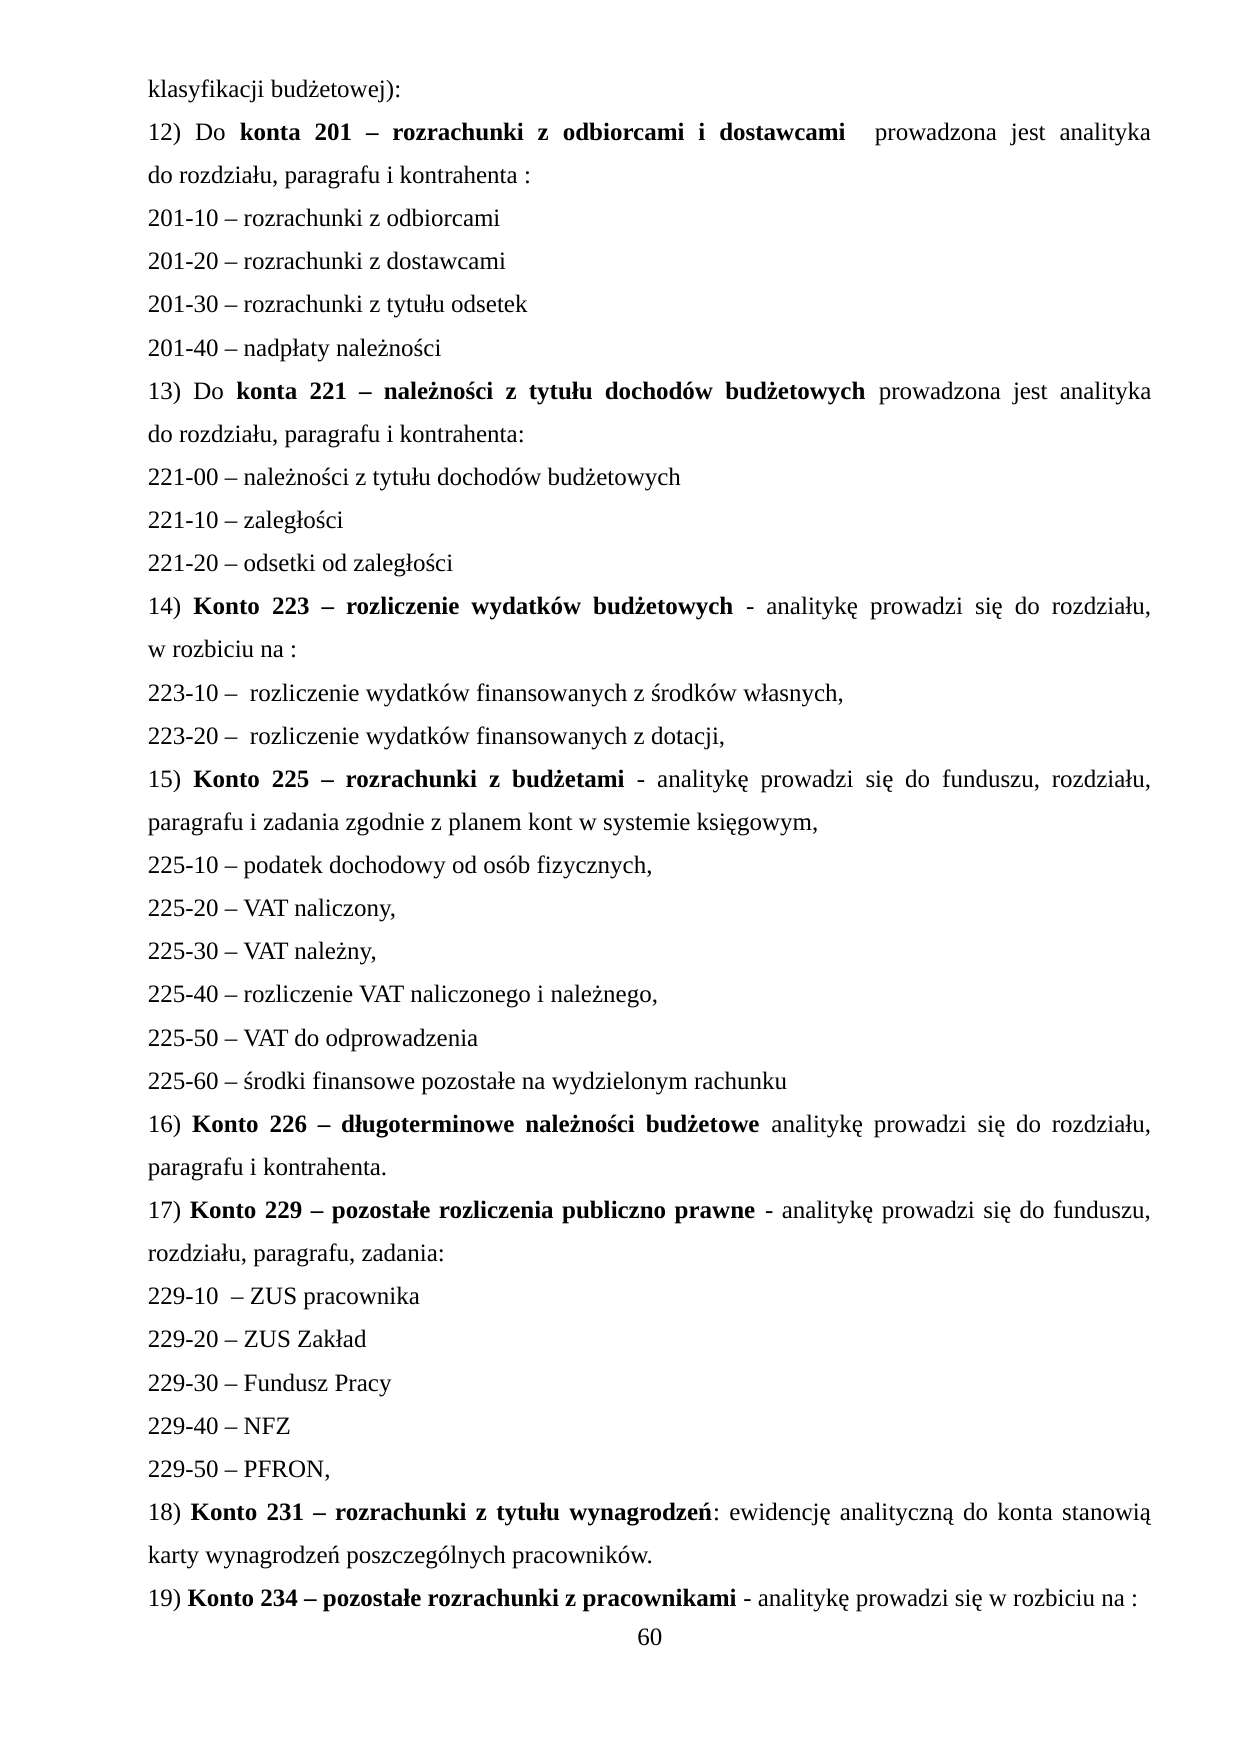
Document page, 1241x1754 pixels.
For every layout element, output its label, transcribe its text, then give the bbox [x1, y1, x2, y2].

text 221-10 – zaległości [148, 505, 1151, 534]
text 13) Do konta 221 – należności z tytułu dochodów budżetowych prowadzona jest analityka do rozdziału, paragrafu i kontrahenta: [148, 376, 1151, 448]
text 225-20 – VAT naliczony, [148, 893, 1151, 922]
text 221-20 – odsetki od zaległości [148, 548, 1151, 577]
text 16) Konto 226 – długoterminowe należności budżetowe analitykę prowadzi się do rozdziału, paragrafu i kontrahenta. [148, 1109, 1151, 1181]
text 229-10 – ZUS pracownika [148, 1281, 1151, 1310]
text klasyfikacji budżetowej): [148, 74, 1151, 103]
text 223-20 – rozliczenie wydatków finansowanych z dotacji, [148, 721, 1151, 749]
text 221-00 – należności z tytułu dochodów budżetowych [148, 462, 1151, 491]
text 18) Konto 231 – rozrachunki z tytułu wynagrodzeń: ewidencję analityczną do konta stanowią karty wynagrodzeń poszczególnych pracowników. [148, 1497, 1151, 1569]
text 229-20 – ZUS Zakład [148, 1324, 1151, 1353]
text 201-30 – rozrachunki z tytułu odsetek [148, 289, 1151, 318]
text 225-30 – VAT należny, [148, 936, 1151, 965]
text 229-40 – NFZ [148, 1411, 1151, 1439]
text 12) Do konta 201 – rozrachunki z odbiorcami i dostawcami prowadzona jest analityka do rozdziału, paragrafu i kontrahenta : [148, 117, 1151, 189]
text 225-10 – podatek dochodowy od osób fizycznych, [148, 850, 1151, 879]
text 225-40 – rozliczenie VAT naliczonego i należnego, [148, 979, 1151, 1008]
text 14) Konto 223 – rozliczenie wydatków budżetowych - analitykę prowadzi się do rozdziału, w rozbiciu na : [148, 591, 1151, 663]
text 225-50 – VAT do odprowadzenia [148, 1023, 1151, 1051]
text 201-20 – rozrachunki z dostawcami [148, 246, 1151, 275]
text 201-40 – nadpłaty należności [148, 333, 1151, 361]
text 223-10 – rozliczenie wydatków finansowanych z środków własnych, [148, 678, 1151, 706]
text 229-30 – Fundusz Pracy [148, 1368, 1151, 1396]
text 229-50 – PFRON, [148, 1454, 1151, 1483]
text 201-10 – rozrachunki z odbiorcami [148, 203, 1151, 232]
text 17) Konto 229 – pozostałe rozliczenia publiczno prawne - analitykę prowadzi się do funduszu, rozdziału, paragrafu, zadania: [148, 1195, 1151, 1267]
text 225-60 – środki finansowe pozostałe na wydzielonym rachunku [148, 1066, 1151, 1094]
text 15) Konto 225 – rozrachunki z budżetami - analitykę prowadzi się do funduszu, rozdziału, paragrafu i zadania zgodnie z planem kont w systemie księgowym, [148, 764, 1151, 836]
text 19) Konto 234 – pozostałe rozrachunki z pracownikami - analitykę prowadzi się w rozbiciu na : [148, 1583, 1151, 1612]
